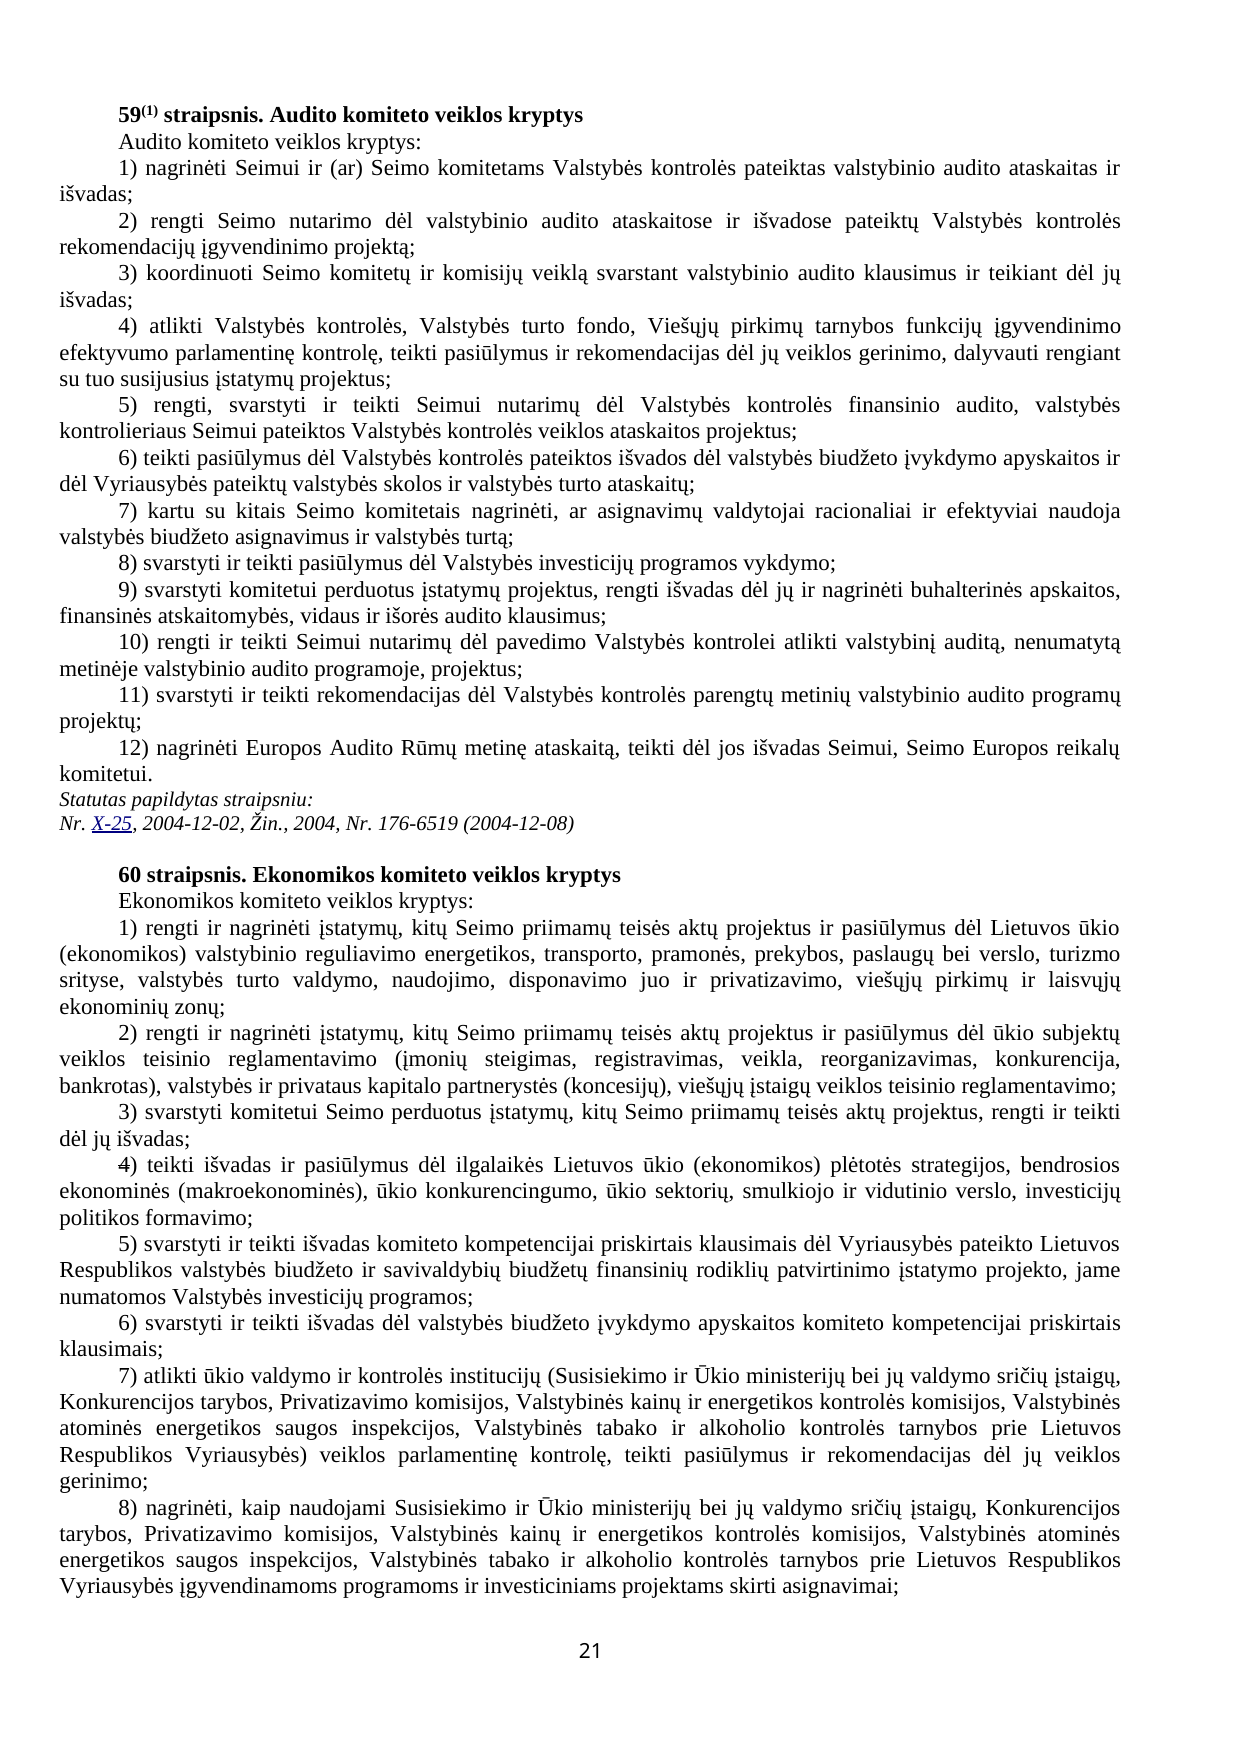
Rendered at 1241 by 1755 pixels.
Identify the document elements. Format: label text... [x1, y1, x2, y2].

text Ekonomikos komiteto veiklos kryptys: [59, 887, 1122, 914]
text Audito komiteto veiklos kryptys: [59, 128, 1122, 154]
text 9) svarstyti komitetui perduotus įstatymų projektus, rengti išvadas dėl jų ir nagrinėti buhalterinės apskaitos, finansinės atskaitomybės, vidaus ir išorės audito klausimus; [59, 576, 1122, 628]
text 2) rengti Seimo nutarimo dėl valstybinio audito ataskaitose ir išvadose pateiktų Valstybės kontrolės rekomendacijų įgyvendinimo projektą; [59, 207, 1122, 259]
text 4) atlikti Valstybės kontrolės, Valstybės turto fondo, Viešųjų pirkimų tarnybos funkcijų įgyvendinimo efektyvumo parlamentinę kontrolę, teikti pasiūlymus ir rekomendacijas dėl jų veiklos gerinimo, dalyvauti rengiant su tuo susijusius įstatymų projektus; [59, 312, 1122, 391]
text 7) kartu su kitais Seimo komitetais nagrinėti, ar asignavimų valdytojai racionaliai ir efektyviai naudoja valstybės biudžeto asignavimus ir valstybės turtą; [59, 497, 1122, 549]
text 59(1) straipsnis. Audito komiteto veiklos kryptys [59, 101, 1122, 128]
text 7) atlikti ūkio valdymo ir kontrolės institucijų (Susisiekimo ir Ūkio ministerijų bei jų valdymo sričių įstaigų, Konkurencijos tarybos, Privatizavimo komisijos, Valstybinės kainų ir energetikos kontrolės komisijos, Valstybinės atominės energetikos saugos inspekcijos, Valstybinės tabako ir alkoholio kontrolės tarnybos prie Lietuvos Respublikos Vyriausybės) veiklos parlamentinę kontrolę, teikti pasiūlymus ir rekomendacijas dėl jų veiklos gerinimo; [59, 1362, 1122, 1493]
text 2) rengti ir nagrinėti įstatymų, kitų Seimo priimamų teisės aktų projektus ir pasiūlymus dėl ūkio subjektų veiklos teisinio reglamentavimo (įmonių steigimas, registravimas, veikla, reorganizavimas, konkurencija, bankrotas), valstybės ir privataus kapitalo partnerystės (koncesijų), viešųjų įstaigų veiklos teisinio reglamentavimo; [59, 1019, 1122, 1098]
text 3) svarstyti komitetui Seimo perduotus įstatymų, kitų Seimo priimamų teisės aktų projektus, rengti ir teikti dėl jų išvadas; [59, 1098, 1122, 1151]
text 3) koordinuoti Seimo komitetų ir komisijų veiklą svarstant valstybinio audito klausimus ir teikiant dėl jų išvadas; [59, 259, 1122, 312]
text Nr. X-25, 2004-12-02, Žin., 2004, Nr. 176-6519 (2004-12-08) [59, 811, 1122, 835]
text 12) nagrinėti Europos Audito Rūmų metinę ataskaitą, teikti dėl jos išvadas Seimui, Seimo Europos reikalų komitetui. [59, 734, 1122, 787]
text 10) rengti ir teikti Seimui nutarimų dėl pavedimo Valstybės kontrolei atlikti valstybinį auditą, nenumatytą metinėje valstybinio audito programoje, projektus; [59, 628, 1122, 681]
text 1) rengti ir nagrinėti įstatymų, kitų Seimo priimamų teisės aktų projektus ir pasiūlymus dėl Lietuvos ūkio (ekonomikos) valstybinio reguliavimo energetikos, transporto, pramonės, prekybos, paslaugų bei verslo, turizmo srityse, valstybės turto valdymo, naudojimo, disponavimo juo ir privatizavimo, viešųjų pirkimų ir laisvųjų ekonominių zonų; [59, 914, 1122, 1019]
text 8) nagrinėti, kaip naudojami Susisiekimo ir Ūkio ministerijų bei jų valdymo sričių įstaigų, Konkurencijos tarybos, Privatizavimo komisijos, Valstybinės kainų ir energetikos kontrolės komisijos, Valstybinės atominės energetikos saugos inspekcijos, Valstybinės tabako ir alkoholio kontrolės tarnybos prie Lietuvos Respublikos Vyriausybės įgyvendinamoms programoms ir investiciniams projektams skirti asignavimai; [59, 1493, 1122, 1599]
text 1) nagrinėti Seimui ir (ar) Seimo komitetams Valstybės kontrolės pateiktas valstybinio audito ataskaitas ir išvadas; [59, 154, 1122, 207]
text Statutas papildytas straipsniu: [59, 787, 1122, 811]
text 6) teikti pasiūlymus dėl Valstybės kontrolės pateiktos išvados dėl valstybės biudžeto įvykdymo apyskaitos ir dėl Vyriausybės pateiktų valstybės skolos ir valstybės turto ataskaitų; [59, 444, 1122, 497]
text 5) rengti, svarstyti ir teikti Seimui nutarimų dėl Valstybės kontrolės finansinio audito, valstybės kontrolieriaus Seimui pateiktos Valstybės kontrolės veiklos ataskaitos projektus; [59, 391, 1122, 444]
text 5) svarstyti ir teikti išvadas komiteto kompetencijai priskirtais klausimais dėl Vyriausybės pateikto Lietuvos Respublikos valstybės biudžeto ir savivaldybių biudžetų finansinių rodiklių patvirtinimo įstatymo projekto, jame numatomos Valstybės investicijų programos; [59, 1230, 1122, 1309]
text 11) svarstyti ir teikti rekomendacijas dėl Valstybės kontrolės parengtų metinių valstybinio audito programų projektų; [59, 681, 1122, 734]
text 4) teikti išvadas ir pasiūlymus dėl ilgalaikės Lietuvos ūkio (ekonomikos) plėtotės strategijos, bendrosios ekonominės (makroekonominės), ūkio konkurencingumo, ūkio sektorių, smulkiojo ir vidutinio verslo, investicijų politikos formavimo; [59, 1151, 1122, 1230]
text 60 straipsnis. Ekonomikos komiteto veiklos kryptys [59, 861, 1122, 887]
text 6) svarstyti ir teikti išvadas dėl valstybės biudžeto įvykdymo apyskaitos komiteto kompetencijai priskirtais klausimais; [59, 1309, 1122, 1362]
text 8) svarstyti ir teikti pasiūlymus dėl Valstybės investicijų programos vykdymo; [59, 549, 1122, 576]
